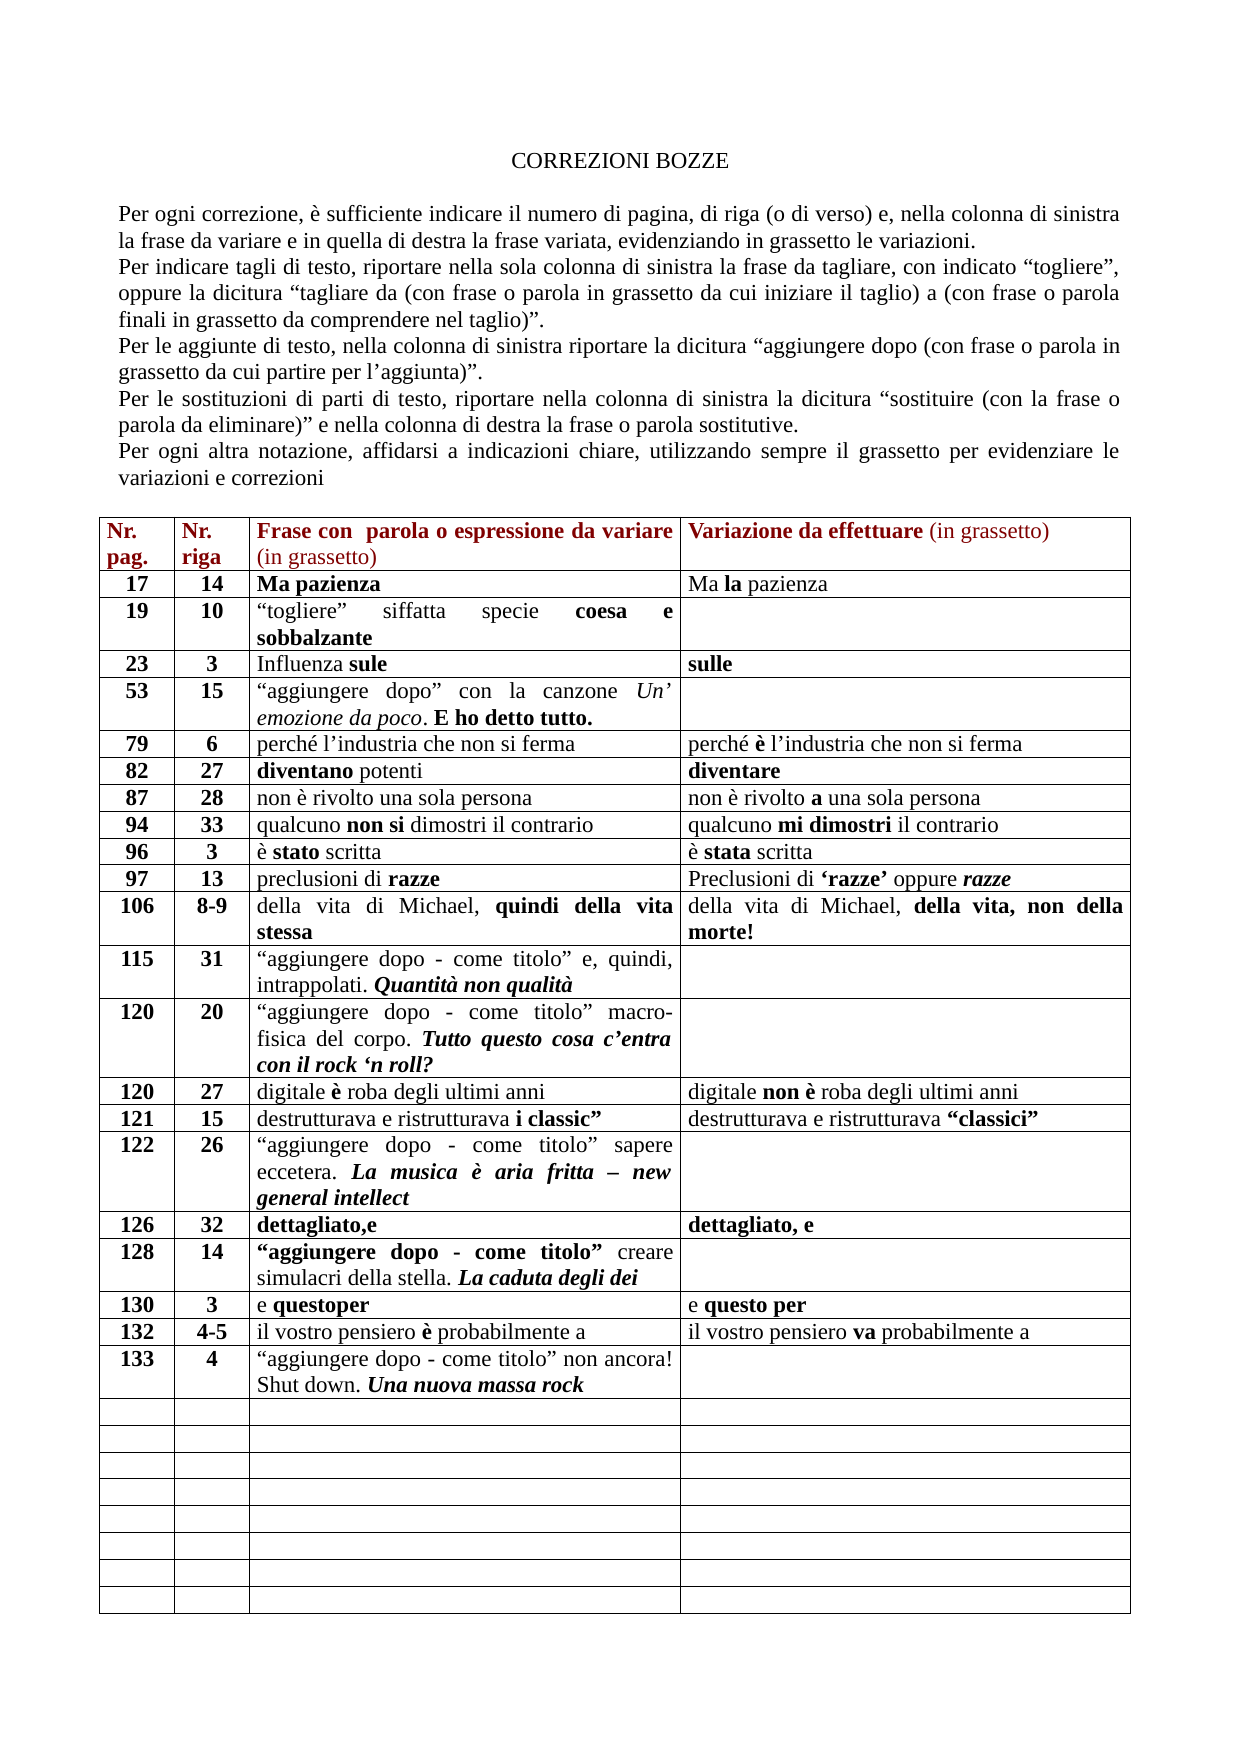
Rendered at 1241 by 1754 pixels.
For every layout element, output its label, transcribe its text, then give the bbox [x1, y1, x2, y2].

table_cell della vita di Michael, della vita, non della morte! [681, 892, 1130, 944]
text Per le sostituzioni di parti di testo, riportare nella colonna di sinistra la dicitura “sostituire (con la frase o parola da eliminare)” e nella colonna di destra la frase o parola sostitutive. [118, 385, 1122, 437]
table_cell qualcuno non si dimostri il contrario [250, 812, 680, 837]
table_cell 27 [175, 1078, 249, 1104]
table_cell 14 [175, 571, 249, 597]
table_cell è stata scritta [681, 839, 1130, 864]
table_cell 82 [100, 758, 174, 784]
table_cell 3 [175, 651, 249, 677]
table_cell [681, 1479, 1130, 1505]
table_cell “aggiungere dopo - come titolo” e, quindi, intrappolati. Quantità non qualità [250, 946, 680, 998]
table_cell 3 [175, 839, 249, 864]
text CORREZIONI BOZZE [118, 148, 1122, 174]
table_cell [250, 1426, 680, 1451]
table_cell [681, 1587, 1130, 1613]
table_cell 3 [175, 1292, 249, 1318]
table_cell [250, 1399, 680, 1424]
table_cell [175, 1533, 249, 1559]
table_cell 132 [100, 1319, 174, 1344]
table_cell destrutturava e ristrutturava i classic” [250, 1105, 680, 1131]
table_cell [681, 1346, 1130, 1398]
table_cell 14 [175, 1239, 249, 1291]
table_cell 133 [100, 1346, 174, 1398]
table_header Nr. riga [175, 518, 249, 570]
table_cell 33 [175, 812, 249, 837]
table_cell [175, 1587, 249, 1613]
table_cell 23 [100, 651, 174, 677]
text Per ogni altra notazione, affidarsi a indicazioni chiare, utilizzando sempre il grassetto per evidenziare le variazioni e correzioni [118, 437, 1122, 490]
table_cell Influenza sule [250, 651, 680, 677]
table_cell [681, 1533, 1130, 1559]
table_cell [100, 1453, 174, 1478]
table_cell [681, 1239, 1130, 1291]
table_cell [681, 946, 1130, 998]
table_cell [100, 1399, 174, 1424]
table_cell il vostro pensiero va probabilmente a [681, 1319, 1130, 1344]
table_cell [681, 1560, 1130, 1586]
table_cell [175, 1453, 249, 1478]
table_cell digitale è roba degli ultimi anni [250, 1078, 680, 1104]
table_cell 53 [100, 678, 174, 730]
table_cell [175, 1479, 249, 1505]
table_cell preclusioni di razze [250, 865, 680, 891]
table_cell 126 [100, 1212, 174, 1237]
table_cell 96 [100, 839, 174, 864]
table_cell [681, 598, 1130, 650]
table_cell digitale non è roba degli ultimi anni [681, 1078, 1130, 1104]
table_cell 122 [100, 1132, 174, 1211]
table_header Frase con parola o espressione da variare (in grassetto) [250, 518, 680, 570]
table_cell [250, 1453, 680, 1478]
table_cell diventare [681, 758, 1130, 784]
table_cell “aggiungere dopo - come titolo” non ancora! Shut down. Una nuova massa rock [250, 1346, 680, 1398]
table_cell 15 [175, 678, 249, 730]
table_cell [100, 1426, 174, 1451]
table_cell qualcuno mi dimostri il contrario [681, 812, 1130, 837]
table_cell 17 [100, 571, 174, 597]
table_cell 6 [175, 731, 249, 757]
table_cell perché l’industria che non si ferma [250, 731, 680, 757]
table_cell 19 [100, 598, 174, 650]
table_cell 120 [100, 1078, 174, 1104]
table_cell 20 [175, 999, 249, 1077]
table_cell [100, 1533, 174, 1559]
table_cell “aggiungere dopo - come titolo” sapere eccetera. La musica è aria fritta – new general intellect [250, 1132, 680, 1211]
table_cell 4 [175, 1346, 249, 1398]
table_cell [681, 1453, 1130, 1478]
table_cell 121 [100, 1105, 174, 1131]
table_cell [250, 1587, 680, 1613]
table_cell Preclusioni di ‘razze’ oppure razze [681, 865, 1130, 891]
table_cell “aggiungere dopo - come titolo” macro-fisica del corpo. Tutto questo cosa c’entra con il rock ‘n roll? [250, 999, 680, 1077]
table_cell [175, 1399, 249, 1424]
table_cell “aggiungere dopo - come titolo” creare simulacri della stella. La caduta degli dei [250, 1239, 680, 1291]
table_cell Ma pazienza [250, 571, 680, 597]
table_cell 8-9 [175, 892, 249, 944]
table_cell [681, 1399, 1130, 1424]
table_cell 27 [175, 758, 249, 784]
table_cell [681, 1506, 1130, 1532]
table_cell 26 [175, 1132, 249, 1211]
table_cell 15 [175, 1105, 249, 1131]
table_cell [250, 1506, 680, 1532]
table_cell [175, 1506, 249, 1532]
table_cell 115 [100, 946, 174, 998]
table_cell 10 [175, 598, 249, 650]
table_cell perché è l’industria che non si ferma [681, 731, 1130, 757]
table_cell [681, 1426, 1130, 1451]
table_cell 120 [100, 999, 174, 1077]
table_cell [681, 1132, 1130, 1211]
table_cell [250, 1479, 680, 1505]
table_cell è stato scritta [250, 839, 680, 864]
table_cell [681, 999, 1130, 1077]
table_cell [175, 1426, 249, 1451]
table_cell 130 [100, 1292, 174, 1318]
table_cell non è rivolto una sola persona [250, 785, 680, 811]
table_cell 13 [175, 865, 249, 891]
table_cell 31 [175, 946, 249, 998]
table_cell [100, 1560, 174, 1586]
table_cell della vita di Michael, quindi della vita stessa [250, 892, 680, 944]
table_cell [100, 1587, 174, 1613]
table_cell 79 [100, 731, 174, 757]
table_cell [100, 1479, 174, 1505]
table_cell [250, 1560, 680, 1586]
table_cell 94 [100, 812, 174, 837]
table_cell dettagliato, e [681, 1212, 1130, 1237]
text Per indicare tagli di testo, riportare nella sola colonna di sinistra la frase da tagliare, con indicato “togliere”, oppure la dicitura “tagliare da (con frase o parola in grassetto da cui iniziare il taglio) a (con frase o parola finali in grassetto da comprendere nel taglio)”. [118, 253, 1122, 332]
table_cell “aggiungere dopo” con la canzone Un’ emozione da poco. E ho detto tutto. [250, 678, 680, 730]
table_cell e questo per [681, 1292, 1130, 1318]
table_cell [100, 1506, 174, 1532]
table_cell 32 [175, 1212, 249, 1237]
table_cell dettagliato,e [250, 1212, 680, 1237]
table_cell 106 [100, 892, 174, 944]
table_cell “togliere” siffatta specie coesa e sobbalzante [250, 598, 680, 650]
table_cell 28 [175, 785, 249, 811]
table_cell Ma la pazienza [681, 571, 1130, 597]
table_cell destrutturava e ristrutturava “classici” [681, 1105, 1130, 1131]
table_cell diventano potenti [250, 758, 680, 784]
table_cell non è rivolto a una sola persona [681, 785, 1130, 811]
table_cell [681, 678, 1130, 730]
table_cell 87 [100, 785, 174, 811]
text Per ogni correzione, è sufficiente indicare il numero di pagina, di riga (o di verso) e, nella colonna di sinistra la frase da variare e in quella di destra la frase variata, evidenziando in grassetto le variazioni. [118, 200, 1122, 253]
table_cell e questoper [250, 1292, 680, 1318]
text Per le aggiunte di testo, nella colonna di sinistra riportare la dicitura “aggiungere dopo (con frase o parola in grassetto da cui partire per l’aggiunta)”. [118, 332, 1122, 385]
table_cell 97 [100, 865, 174, 891]
table_header Variazione da effettuare (in grassetto) [681, 518, 1130, 570]
table_cell 4-5 [175, 1319, 249, 1344]
table_header Nr. pag. [100, 518, 174, 570]
table_cell 128 [100, 1239, 174, 1291]
table_cell [250, 1533, 680, 1559]
table_cell [175, 1560, 249, 1586]
table_cell il vostro pensiero è probabilmente a [250, 1319, 680, 1344]
table_cell sulle [681, 651, 1130, 677]
